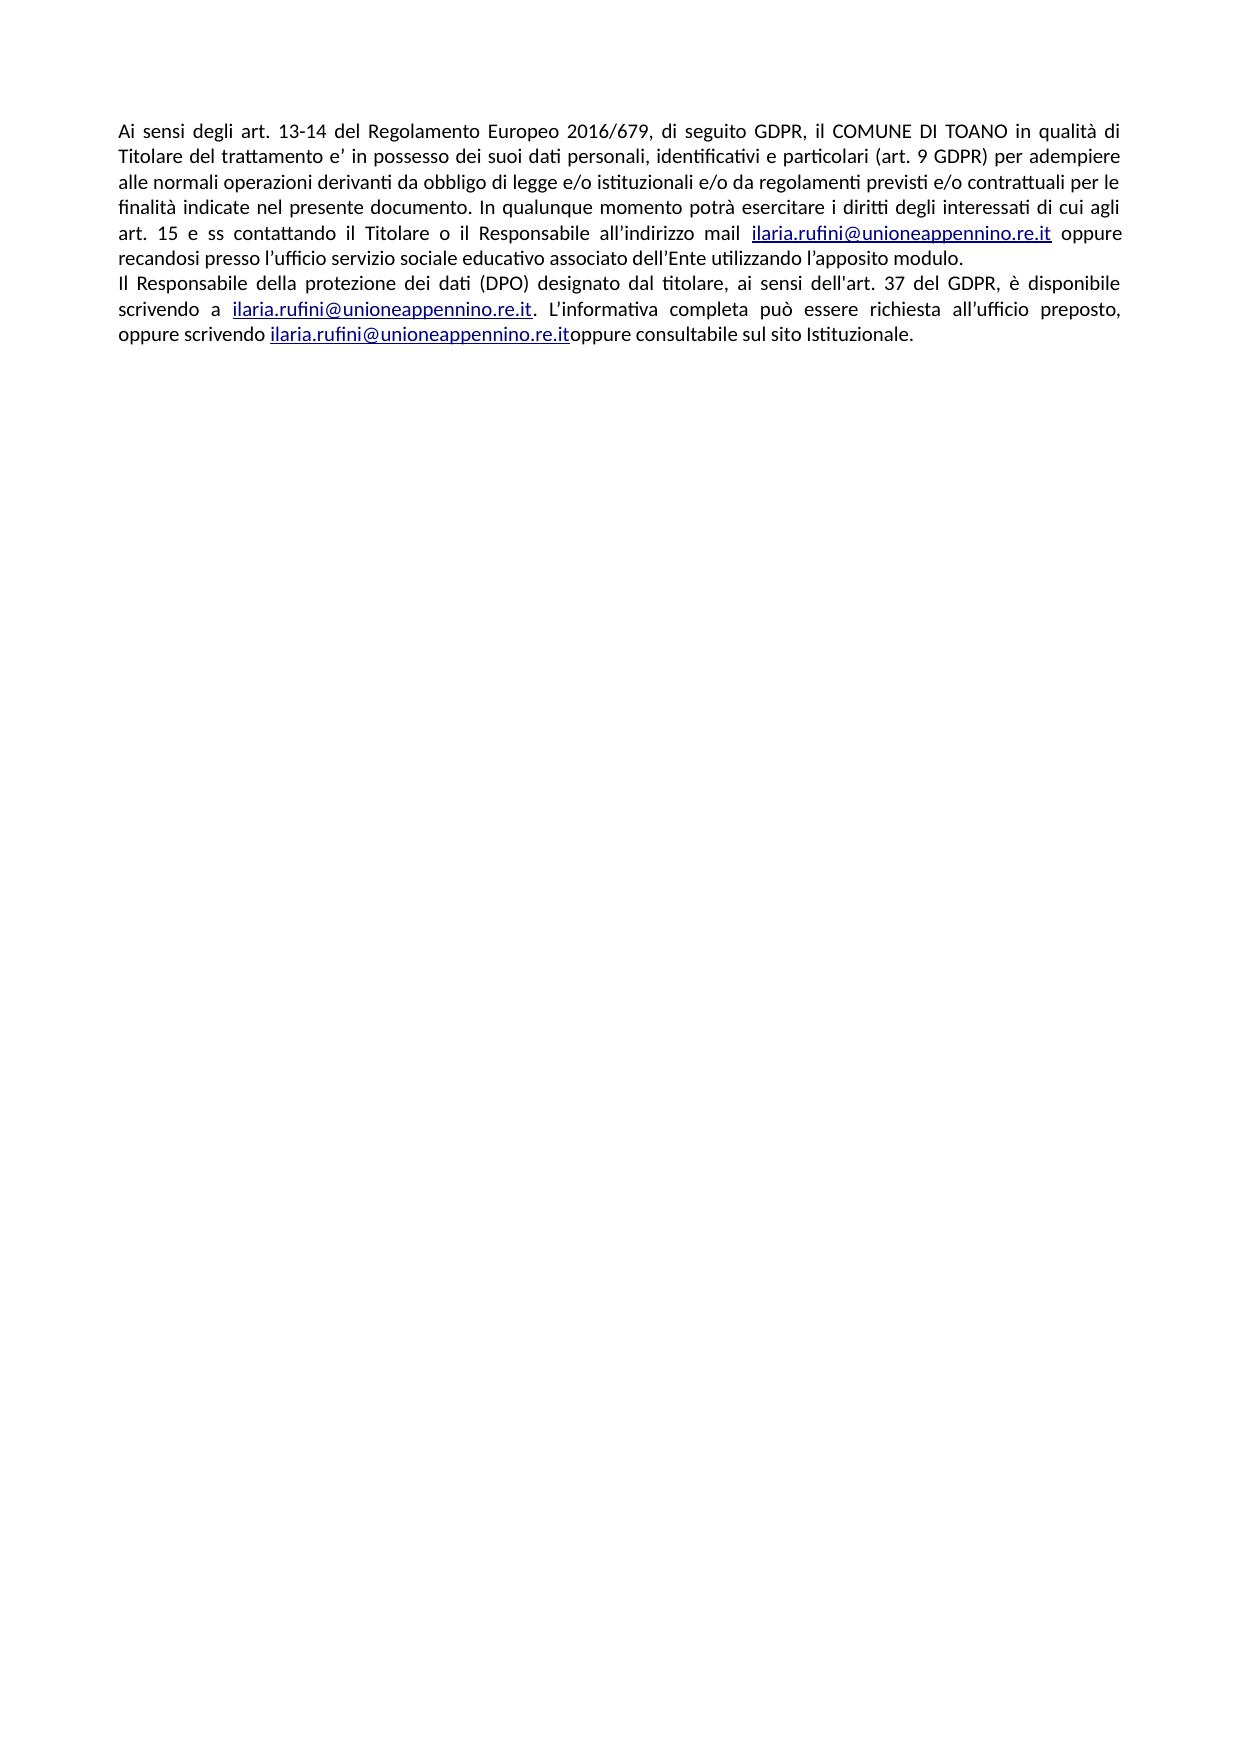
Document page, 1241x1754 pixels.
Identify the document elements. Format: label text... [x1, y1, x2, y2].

text Il Responsabile della protezione dei dati (DPO) designato dal titolare, ai sensi dell'art. 37 del GDPR, è disponibile scrivendo a ilaria.rufini@unioneappennino.re.it. L’informativa completa può essere richiesta all’ufficio preposto, oppure scrivendo ilaria.rufini@unioneappennino.re.itoppure consultabile sul sito Istituzionale. [118, 271, 1122, 347]
text Ai sensi degli art. 13-14 del Regolamento Europeo 2016/679, di seguito GDPR, il COMUNE DI TOANO in qualità di Titolare del trattamento e’ in possesso dei suoi dati personali, identificativi e particolari (art. 9 GDPR) per adempiere alle normali operazioni derivanti da obbligo di legge e/o istituzionali e/o da regolamenti previsti e/o contrattuali per le finalità indicate nel presente documento. In qualunque momento potrà esercitare i diritti degli interessati di cui agli art. 15 e ss contattando il Titolare o il Responsabile all’indirizzo mail ilaria.rufini@unioneappennino.re.it oppure recandosi presso l’ufficio servizio sociale educativo associato dell’Ente utilizzando l’apposito modulo. [118, 118, 1122, 271]
